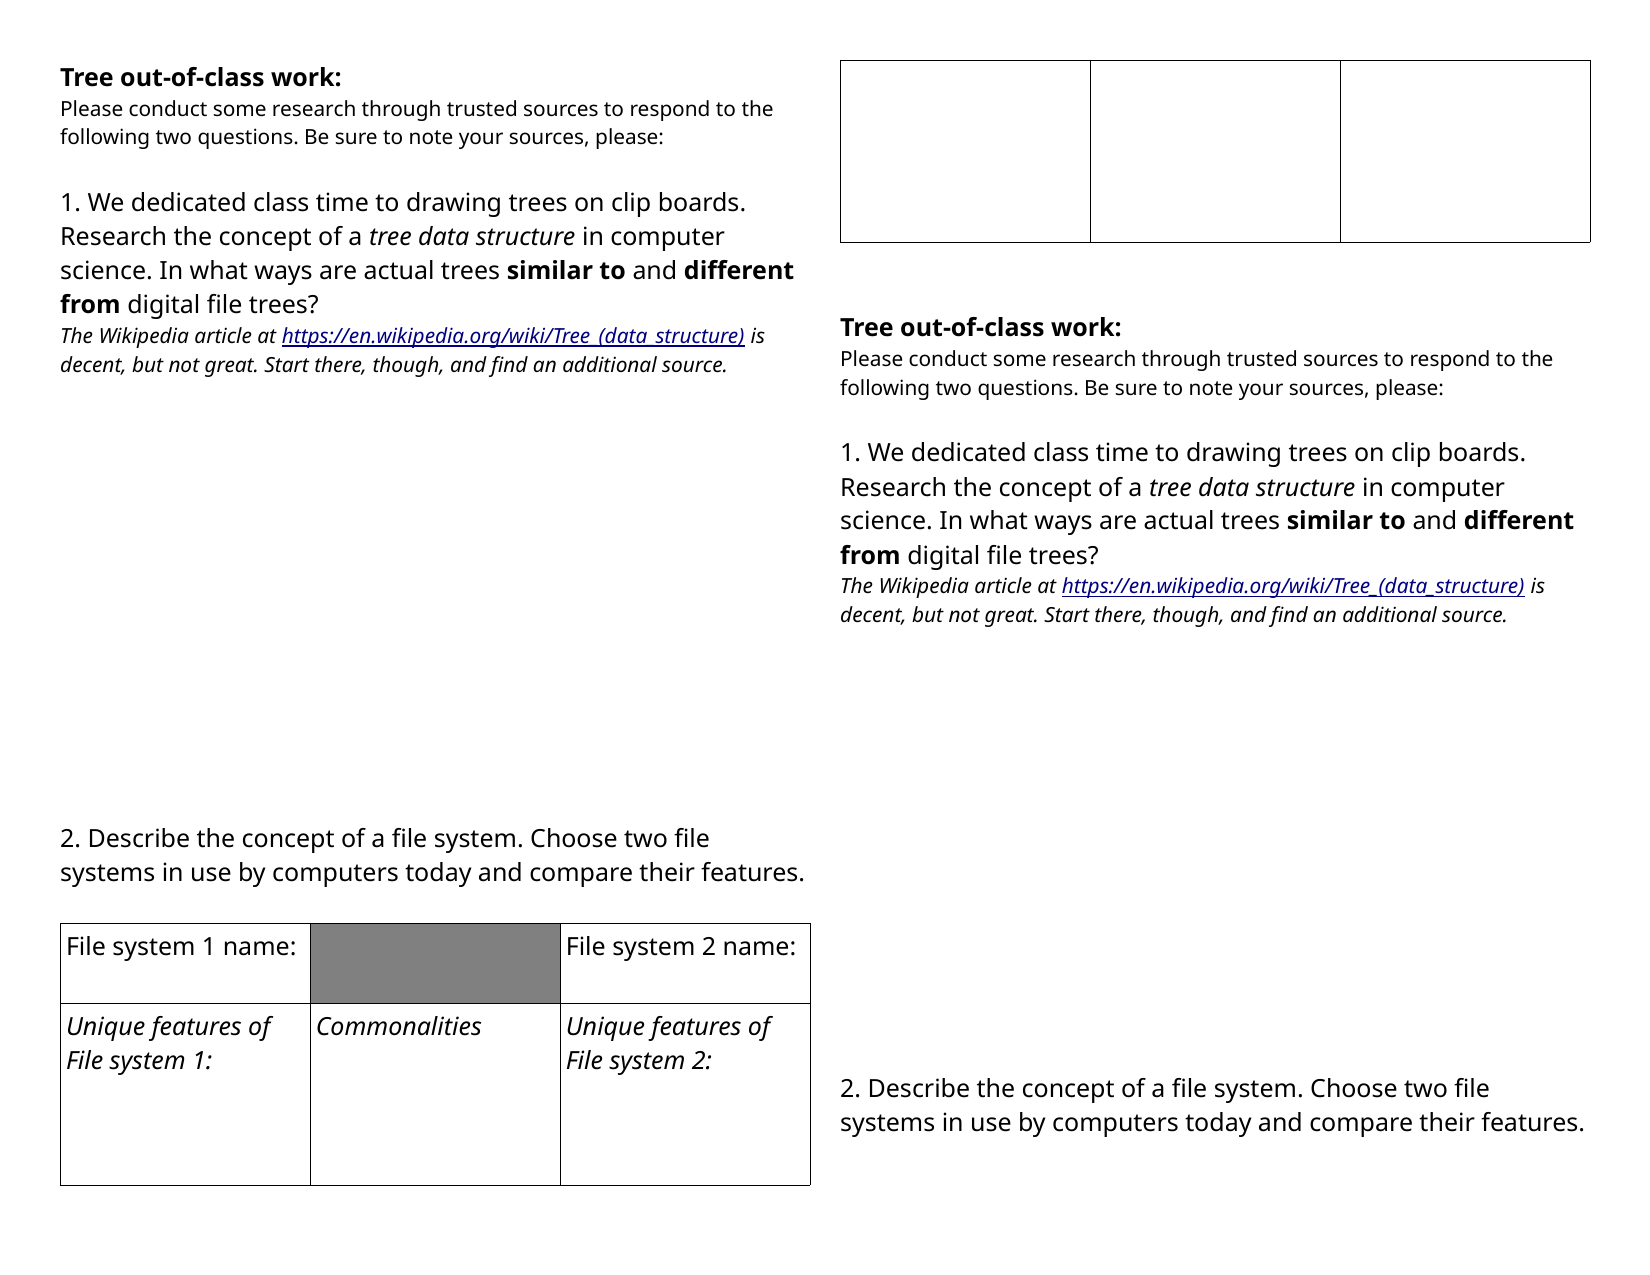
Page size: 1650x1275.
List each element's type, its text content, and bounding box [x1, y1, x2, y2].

text Please conduct some research through trusted sources to respond to the following two questions. Be sure to note your sources, please: [60, 94, 810, 151]
table_cell Unique features of File system 2: [561, 1004, 810, 1185]
table_cell [841, 61, 1090, 242]
text Tree out-of-class work: [60, 60, 810, 94]
text Please conduct some research through trusted sources to respond to the following two questions. Be sure to note your sources, please: [840, 344, 1590, 401]
text 2. Describe the concept of a file system. Choose two file systems in use by computers today and compare their features. [840, 1071, 1590, 1139]
table_header File system 1 name: [61, 924, 310, 1003]
table_cell Commonalities [311, 1004, 560, 1185]
table_header File system 2 name: [561, 924, 810, 1003]
text The Wikipedia article at https://en.wikipedia.org/wiki/Tree_(data_structure) is decent, but not great. Start there, though, and find an additional source. [840, 571, 1590, 628]
table_header [311, 924, 560, 1003]
table_cell Unique features of File system 1: [61, 1004, 310, 1185]
text The Wikipedia article at https://en.wikipedia.org/wiki/Tree_(data_structure) is decent, but not great. Start there, though, and find an additional source. [60, 321, 810, 378]
text 1. We dedicated class time to drawing trees on clip boards. Research the concept of a tree data structure in computer science. In what ways are actual trees similar to and different from digital file trees? [60, 185, 810, 321]
text Tree out-of-class work: [840, 310, 1590, 344]
text 1. We dedicated class time to drawing trees on clip boards. Research the concept of a tree data structure in computer science. In what ways are actual trees similar to and different from digital file trees? [840, 435, 1590, 571]
table_cell [1091, 61, 1340, 242]
table_cell [1341, 61, 1590, 242]
text 2. Describe the concept of a file system. Choose two file systems in use by computers today and compare their features. [60, 821, 810, 889]
